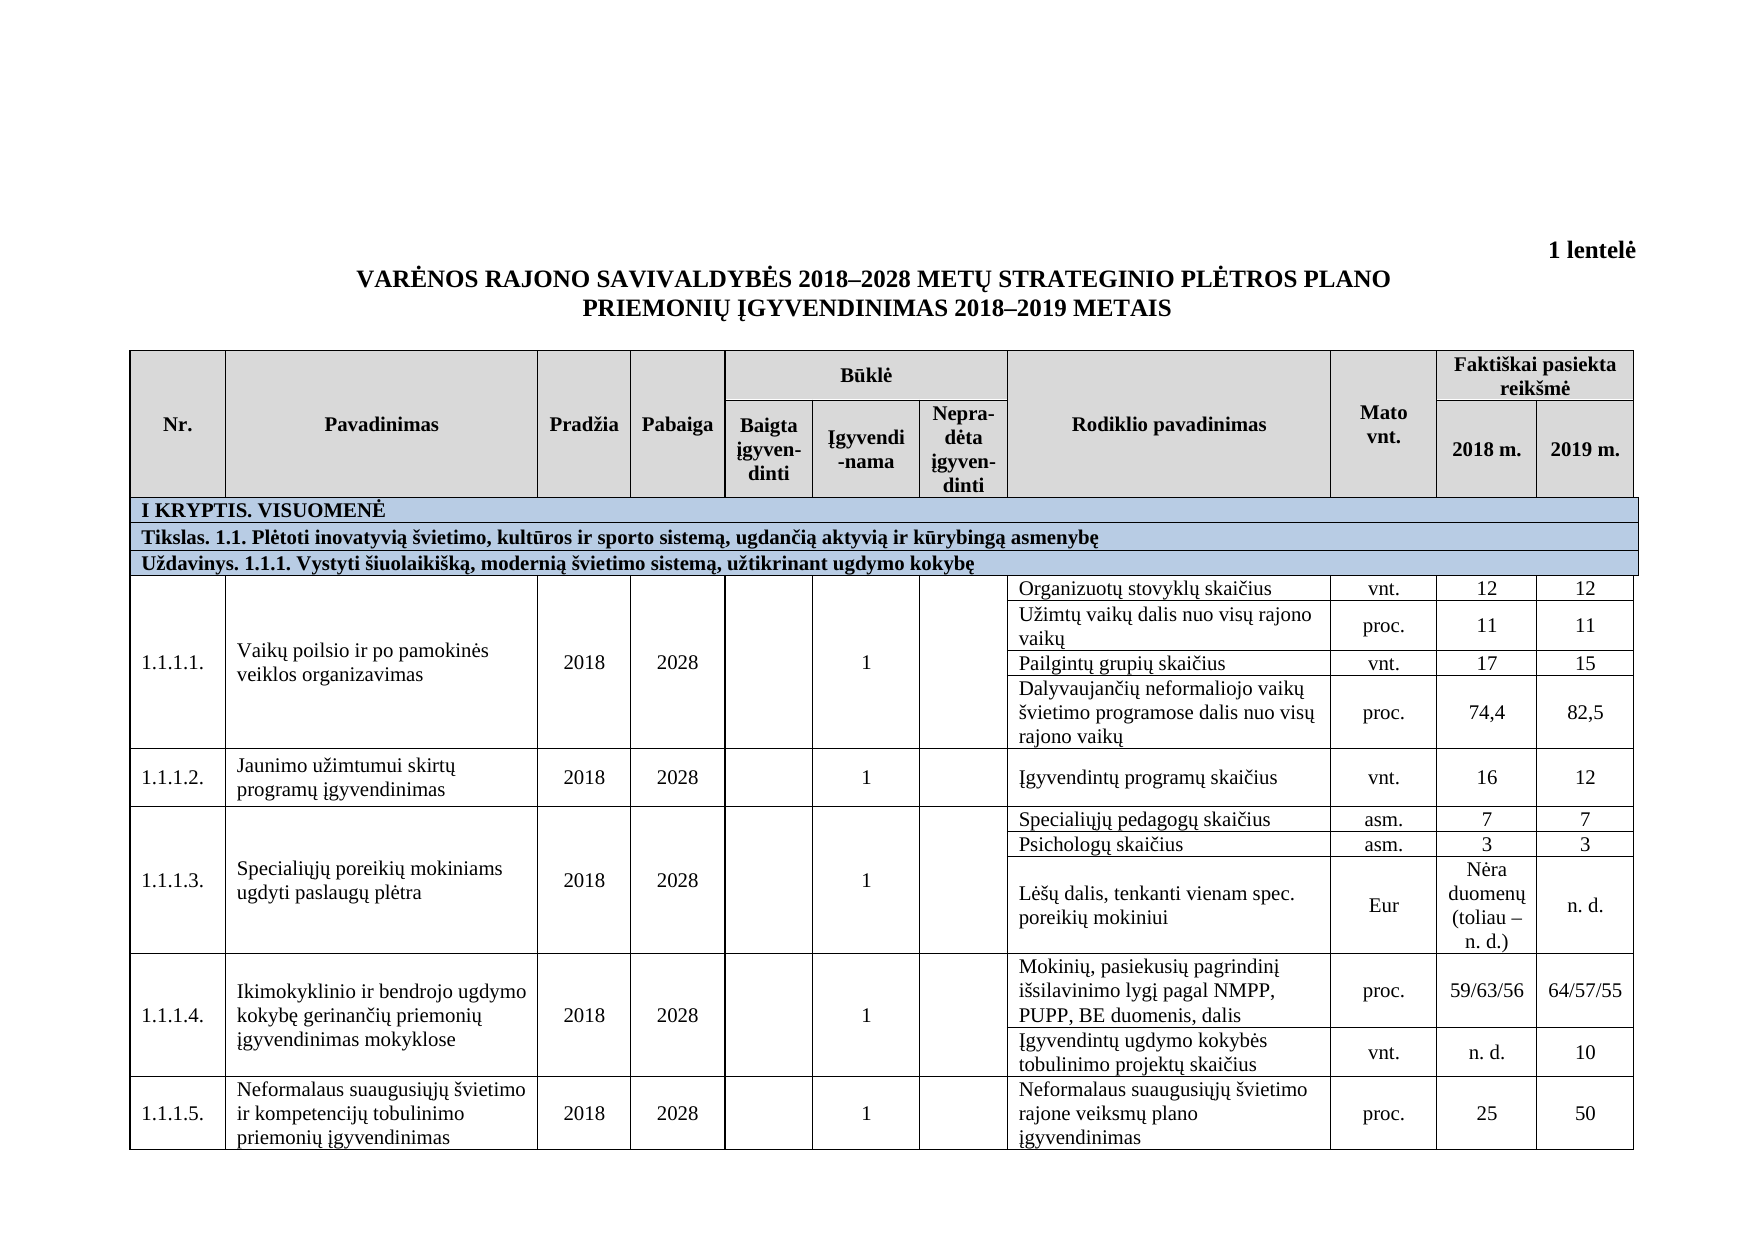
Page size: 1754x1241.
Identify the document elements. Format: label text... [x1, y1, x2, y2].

table_cell 11 [1537, 601, 1633, 649]
table_header [1634, 350, 1638, 399]
table_cell [1634, 806, 1662, 831]
table_cell Baigta įgyven-dinti [726, 401, 812, 497]
table_cell 12 [1437, 576, 1536, 600]
table_cell 2018 [538, 1077, 630, 1149]
text 1 lentelė [118, 235, 1636, 264]
table_header Pavadinimas [226, 351, 537, 497]
table_cell Mokinių, pasiekusių pagrindinį išsilavinimo lygį pagal NMPP, PUPP, BE duomenis, dalis [1008, 954, 1330, 1027]
table_cell [1634, 781, 1662, 806]
table_cell Įgyvendi-nama [813, 401, 919, 497]
table_cell [1634, 1027, 1662, 1076]
table_header [1638, 350, 1662, 399]
table_cell vnt. [1331, 749, 1436, 806]
table_cell vnt. [1331, 576, 1436, 600]
table_cell [1662, 400, 1667, 497]
table_cell 2028 [631, 954, 724, 1076]
table_cell 2018 [538, 954, 630, 1076]
table_cell proc. [1331, 954, 1436, 1027]
table_cell 3 [1437, 832, 1536, 856]
table_cell 1.1.1.4. [131, 954, 225, 1076]
table_cell [1662, 1076, 1667, 1149]
table_cell [1662, 575, 1667, 600]
table_cell 50 [1537, 1077, 1633, 1149]
table_cell Pailgintų grupių skaičius [1008, 651, 1330, 675]
table_cell Lėšų dalis, tenkanti vienam spec. poreikių mokiniui [1008, 857, 1330, 953]
table_cell proc. [1331, 1077, 1436, 1149]
table_cell [1638, 748, 1662, 781]
table_cell 2028 [631, 807, 724, 953]
table_cell 12 [1537, 576, 1633, 600]
table_cell Tikslas. 1.1. Plėtoti inovatyvią švietimo, kultūros ir sporto sistemą, ugdančią aktyvią ir kūrybingą asmenybę [131, 523, 1638, 550]
table_header Nr. [131, 351, 225, 497]
table_cell [1634, 748, 1638, 781]
table_cell [1634, 576, 1638, 600]
table_header Pabaiga [631, 351, 724, 497]
table_cell 1.1.1.3. [131, 807, 225, 953]
table_cell [1662, 600, 1667, 649]
table_cell 2028 [631, 1077, 724, 1149]
table_cell [1634, 650, 1638, 675]
table_cell 1 [813, 954, 919, 1076]
table_cell Įgyvendintų ugdymo kokybės tobulinimo projektų skaičius [1008, 1028, 1330, 1076]
table_cell 2028 [631, 749, 724, 806]
table_cell Dalyvaujančių neformaliojo vaikų švietimo programose dalis nuo visų rajono vaikų [1008, 676, 1330, 748]
table_cell [1638, 400, 1662, 497]
table_cell Eur [1331, 857, 1436, 953]
table_cell [1639, 497, 1662, 522]
table_cell 1.1.1.1. [131, 576, 225, 748]
table_cell Neformalaus suaugusiųjų švietimo ir kompetencijų tobulinimo priemonių įgyvendinimas [226, 1077, 537, 1149]
table_header [1662, 350, 1667, 399]
table_cell 2018 [538, 749, 630, 806]
table_cell [1662, 522, 1667, 550]
table_cell [920, 576, 1007, 748]
table_cell [1634, 953, 1662, 1027]
table_cell 10 [1537, 1028, 1633, 1076]
table_cell 2018 [538, 807, 630, 953]
table_cell 1.1.1.2. [131, 749, 225, 806]
table_cell 3 [1537, 832, 1633, 856]
table_cell [726, 807, 812, 953]
table_cell vnt. [1331, 1028, 1436, 1076]
table_cell n. d. [1437, 1028, 1536, 1076]
table_cell 2019 m. [1537, 401, 1633, 497]
table_cell [1662, 831, 1667, 856]
table_cell vnt. [1331, 651, 1436, 675]
table_cell [726, 1077, 812, 1149]
table_cell 17 [1437, 651, 1536, 675]
table_cell asm. [1331, 832, 1436, 856]
table_header Faktiškai pasiekta reikšmė [1437, 351, 1633, 399]
table_cell [1662, 806, 1667, 831]
table_cell [1634, 1076, 1662, 1149]
table_cell 2028 [631, 576, 724, 748]
table_cell proc. [1331, 676, 1436, 748]
table_cell Organizuotų stovyklų skaičius [1008, 576, 1330, 600]
table_cell [1662, 953, 1667, 1027]
table_cell [1634, 600, 1638, 649]
table_cell [1662, 1027, 1667, 1076]
table_cell [1638, 600, 1662, 649]
table_cell 1 [813, 807, 919, 953]
table_cell [1662, 650, 1667, 675]
table_cell Specialiųjų pedagogų skaičius [1008, 807, 1330, 831]
table_cell [1634, 400, 1638, 497]
table_cell [920, 807, 1007, 953]
table_cell 7 [1437, 807, 1536, 831]
table_cell 1.1.1.5. [131, 1077, 225, 1149]
table_cell Psichologų skaičius [1008, 832, 1330, 856]
table_cell 1 [813, 576, 919, 748]
table_cell [1662, 856, 1667, 953]
table_cell [1634, 831, 1662, 856]
table_cell 1 [813, 749, 919, 806]
table_cell [726, 749, 812, 806]
table_cell proc. [1331, 601, 1436, 649]
table_cell [1662, 497, 1667, 522]
table_cell [726, 954, 812, 1076]
table_cell Jaunimo užimtumui skirtų programų įgyvendinimas [226, 749, 537, 806]
table_cell [1639, 522, 1662, 550]
text VARĖNOS RAJONO SAVIVALDYBĖS 2018–2028 METŲ STRATEGINIO PLĖTROS PLANO [118, 264, 1636, 293]
table_cell [1634, 856, 1662, 953]
table_header Būklė [726, 351, 1007, 399]
table_cell [1634, 675, 1638, 748]
table_cell 11 [1437, 601, 1536, 649]
table_cell 1 [813, 1077, 919, 1149]
table_cell 12 [1537, 749, 1633, 806]
table_header Rodiklio pavadinimas [1008, 351, 1330, 497]
table_header Mato vnt. [1331, 351, 1436, 497]
table_cell 2018 [538, 576, 630, 748]
text PRIEMONIŲ ĮGYVENDINIMAS 2018–2019 METAIS [118, 293, 1636, 322]
table_cell [1638, 650, 1662, 675]
table_cell [1639, 550, 1662, 575]
table_cell 7 [1537, 807, 1633, 831]
table_cell 74,4 [1437, 676, 1536, 748]
table_cell Užimtų vaikų dalis nuo visų rajono vaikų [1008, 601, 1330, 649]
table_cell n. d. [1537, 857, 1633, 953]
table_cell Ikimokyklinio ir bendrojo ugdymo kokybę gerinančių priemonių įgyvendinimas mokyklose [226, 954, 537, 1076]
table_cell Įgyvendintų programų skaičius [1008, 749, 1330, 806]
table_header Pradžia [538, 351, 630, 497]
table_cell Specialiųjų poreikių mokiniams ugdyti paslaugų plėtra [226, 807, 537, 953]
table_cell [920, 1077, 1007, 1149]
table_cell [920, 954, 1007, 1076]
table_cell Neformalaus suaugusiųjų švietimo rajone veiksmų plano įgyvendinimas [1008, 1077, 1330, 1149]
table_cell [1662, 550, 1667, 575]
table_cell 2018 m. [1437, 401, 1536, 497]
table_cell 82,5 [1537, 676, 1633, 748]
table_cell [1638, 675, 1662, 748]
table_cell 59/63/56 [1437, 954, 1536, 1027]
table_cell [1638, 575, 1662, 600]
table_cell I KRYPTIS. VISUOMENĖ [131, 498, 1638, 522]
table_cell Vaikų poilsio ir po pamokinės veiklos organizavimas [226, 576, 537, 748]
table_cell 16 [1437, 749, 1536, 806]
table_cell [1662, 781, 1667, 806]
table_cell 15 [1537, 651, 1633, 675]
table_cell [1662, 748, 1667, 781]
table_cell [726, 576, 812, 748]
table_cell 64/57/55 [1537, 954, 1633, 1027]
table_cell 25 [1437, 1077, 1536, 1149]
table_cell Nėra duomenų (toliau – n. d.) [1437, 857, 1536, 953]
table_cell [920, 749, 1007, 806]
table_cell Uždavinys. 1.1.1. Vystyti šiuolaikišką, modernią švietimo sistemą, užtikrinant ugdymo kokybę [131, 551, 1638, 575]
table_cell [1662, 675, 1667, 748]
table_cell asm. [1331, 807, 1436, 831]
table_cell Nepra-dėta įgyven-dinti [920, 401, 1007, 497]
